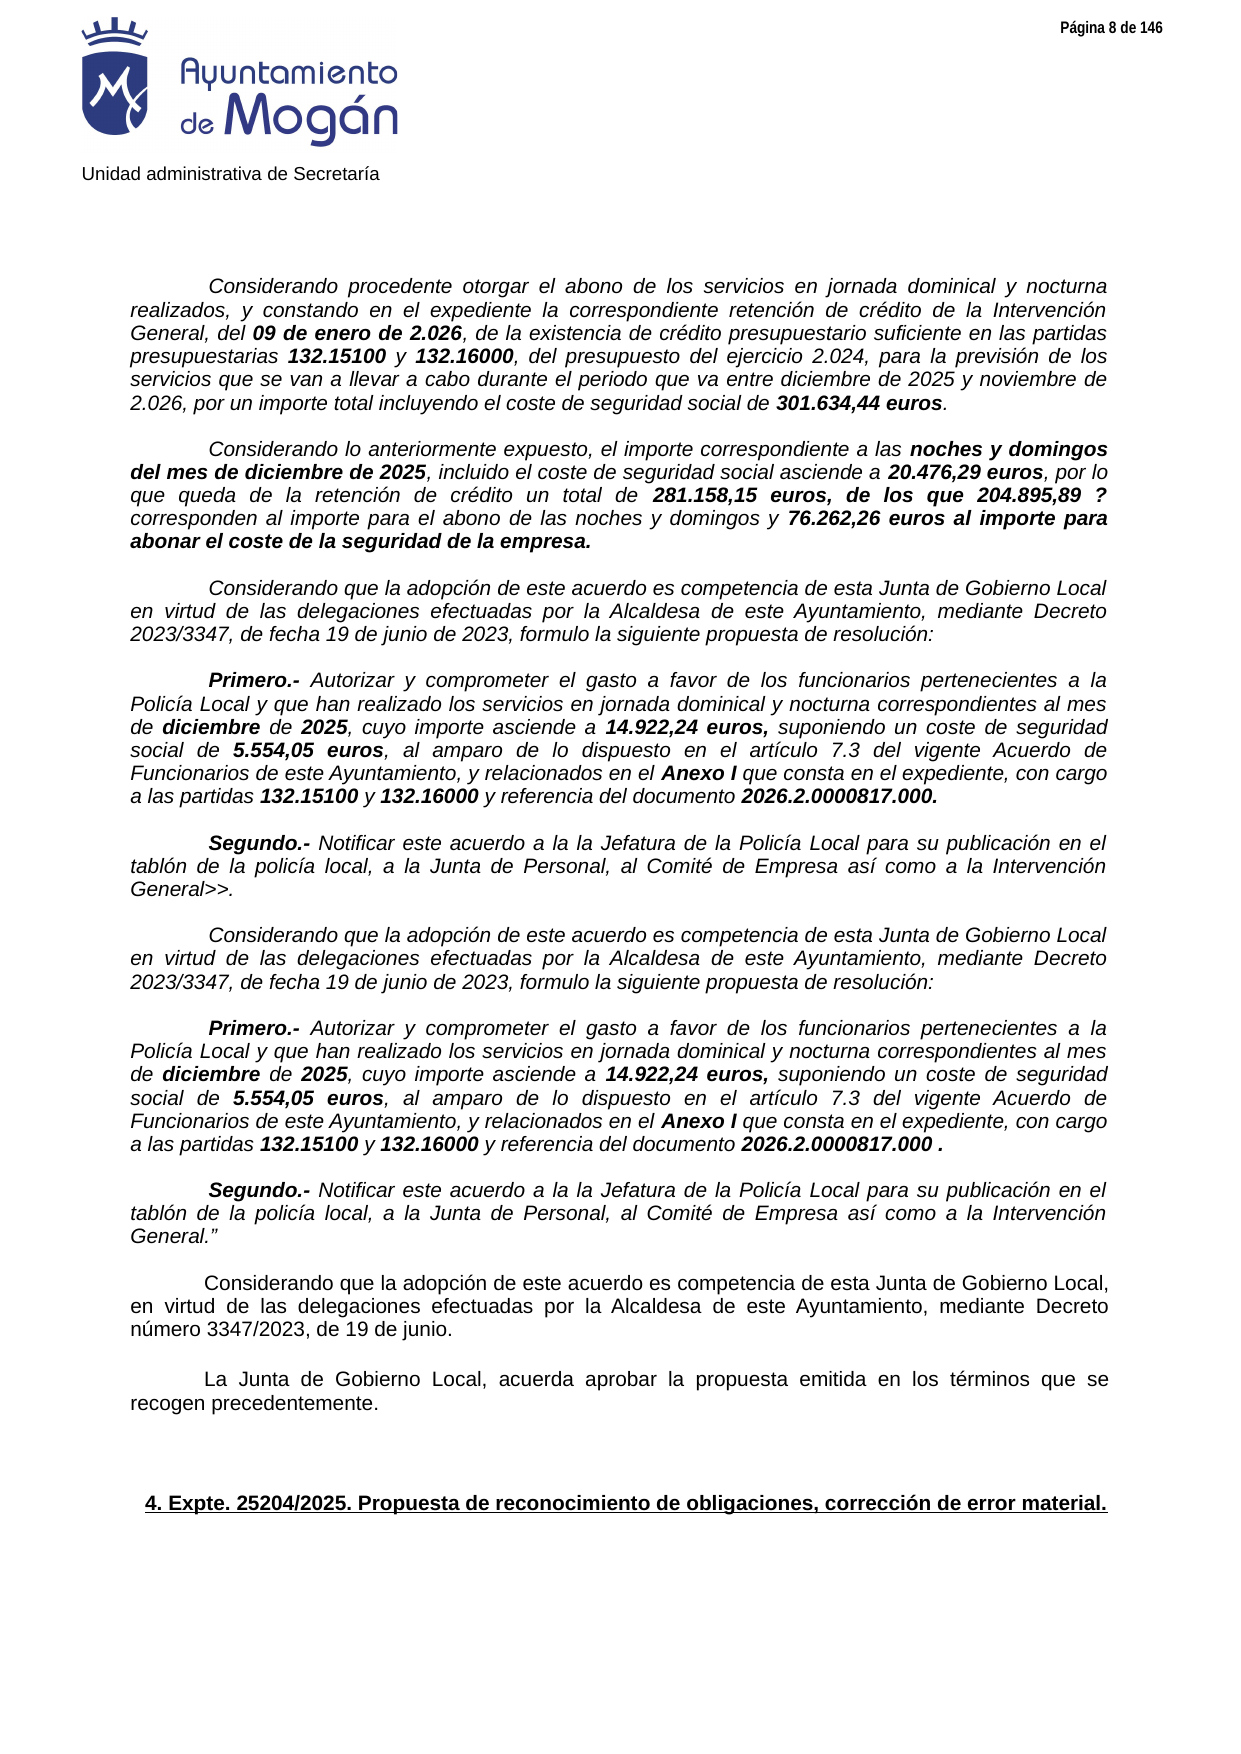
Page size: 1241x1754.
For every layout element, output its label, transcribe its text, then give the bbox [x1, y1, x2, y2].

text Considerando que la adopción de este acuerdo es competencia de esta Junta de Gobierno Local en virtud de las delegaciones efectuadas por la Alcaldesa de este Ayuntamiento, mediante Decreto 2023/3347, de fecha 19 de junio de 2023, formulo la siguiente propuesta de resolución: [130, 576, 1110, 646]
text Segundo.- Notificar este acuerdo a la la Jefatura de la Policía Local para su publicación en el tablón de la policía local, a la Junta de Personal, al Comité de Empresa así como a la Intervención General.” [130, 1179, 1110, 1248]
text Considerando que la adopción de este acuerdo es competencia de esta Junta de Gobierno Local, en virtud de las delegaciones efectuadas por la Alcaldesa de este Ayuntamiento, mediante Decreto número 3347/2023, de 19 de junio. [130, 1271, 1110, 1341]
text Primero.- Autorizar y comprometer el gasto a favor de los funcionarios pertenecientes a la Policía Local y que han realizado los servicios en jornada dominical y nocturna correspondientes al mes de diciembre de 2025, cuyo importe asciende a 14.922,24 euros, suponiendo un coste de seguridad social de 5.554,05 euros, al amparo de lo dispuesto en el artículo 7.3 del vigente Acuerdo de Funcionarios de este Ayuntamiento, y relacionados en el Anexo I que consta en el expediente, con cargo a las partidas 132.15100 y 132.16000 y referencia del documento 2026.2.0000817.000. [130, 669, 1110, 808]
text Considerando lo anteriormente expuesto, el importe correspondiente a las noches y domingos del mes de diciembre de 2025, incluido el coste de seguridad social asciende a 20.476,29 euros, por lo que queda de la retención de crédito un total de 281.158,15 euros, de los que 204.895,89 ? corresponden al importe para el abono de las noches y domingos y 76.262,26 euros al importe para abonar el coste de la seguridad de la empresa. [130, 437, 1110, 553]
text Primero.- Autorizar y comprometer el gasto a favor de los funcionarios pertenecientes a la Policía Local y que han realizado los servicios en jornada dominical y nocturna correspondientes al mes de diciembre de 2025, cuyo importe asciende a 14.922,24 euros, suponiendo un coste de seguridad social de 5.554,05 euros, al amparo de lo dispuesto en el artículo 7.3 del vigente Acuerdo de Funcionarios de este Ayuntamiento, y relacionados en el Anexo I que consta en el expediente, con cargo a las partidas 132.15100 y 132.16000 y referencia del documento 2026.2.0000817.000 . [130, 1016, 1110, 1156]
text 4. Expte. 25204/2025. Propuesta de reconocimiento de obligaciones, corrección de error material. [71, 1492, 1110, 1515]
text Segundo.- Notificar este acuerdo a la la Jefatura de la Policía Local para su publicación en el tablón de la policía local, a la Junta de Personal, al Comité de Empresa así como a la Intervención General>>. [130, 831, 1110, 901]
text Considerando procedente otorgar el abono de los servicios en jornada dominical y nocturna realizados, y constando en el expediente la correspondiente retención de crédito de la Intervención General, del 09 de enero de 2.026, de la existencia de crédito presupuestario suficiente en las partidas presupuestarias 132.15100 y 132.16000, del presupuesto del ejercicio 2.024, para la previsión de los servicios que se van a llevar a cabo durante el periodo que va entre diciembre de 2025 y noviembre de 2.026, por un importe total incluyendo el coste de seguridad social de 301.634,44 euros. [130, 275, 1110, 414]
picture [81, 17, 398, 153]
text Considerando que la adopción de este acuerdo es competencia de esta Junta de Gobierno Local en virtud de las delegaciones efectuadas por la Alcaldesa de este Ayuntamiento, mediante Decreto 2023/3347, de fecha 19 de junio de 2023, formulo la siguiente propuesta de resolución: [130, 924, 1110, 993]
text La Junta de Gobierno Local, acuerda aprobar la propuesta emitida en los términos que se recogen precedentemente. [130, 1368, 1110, 1414]
